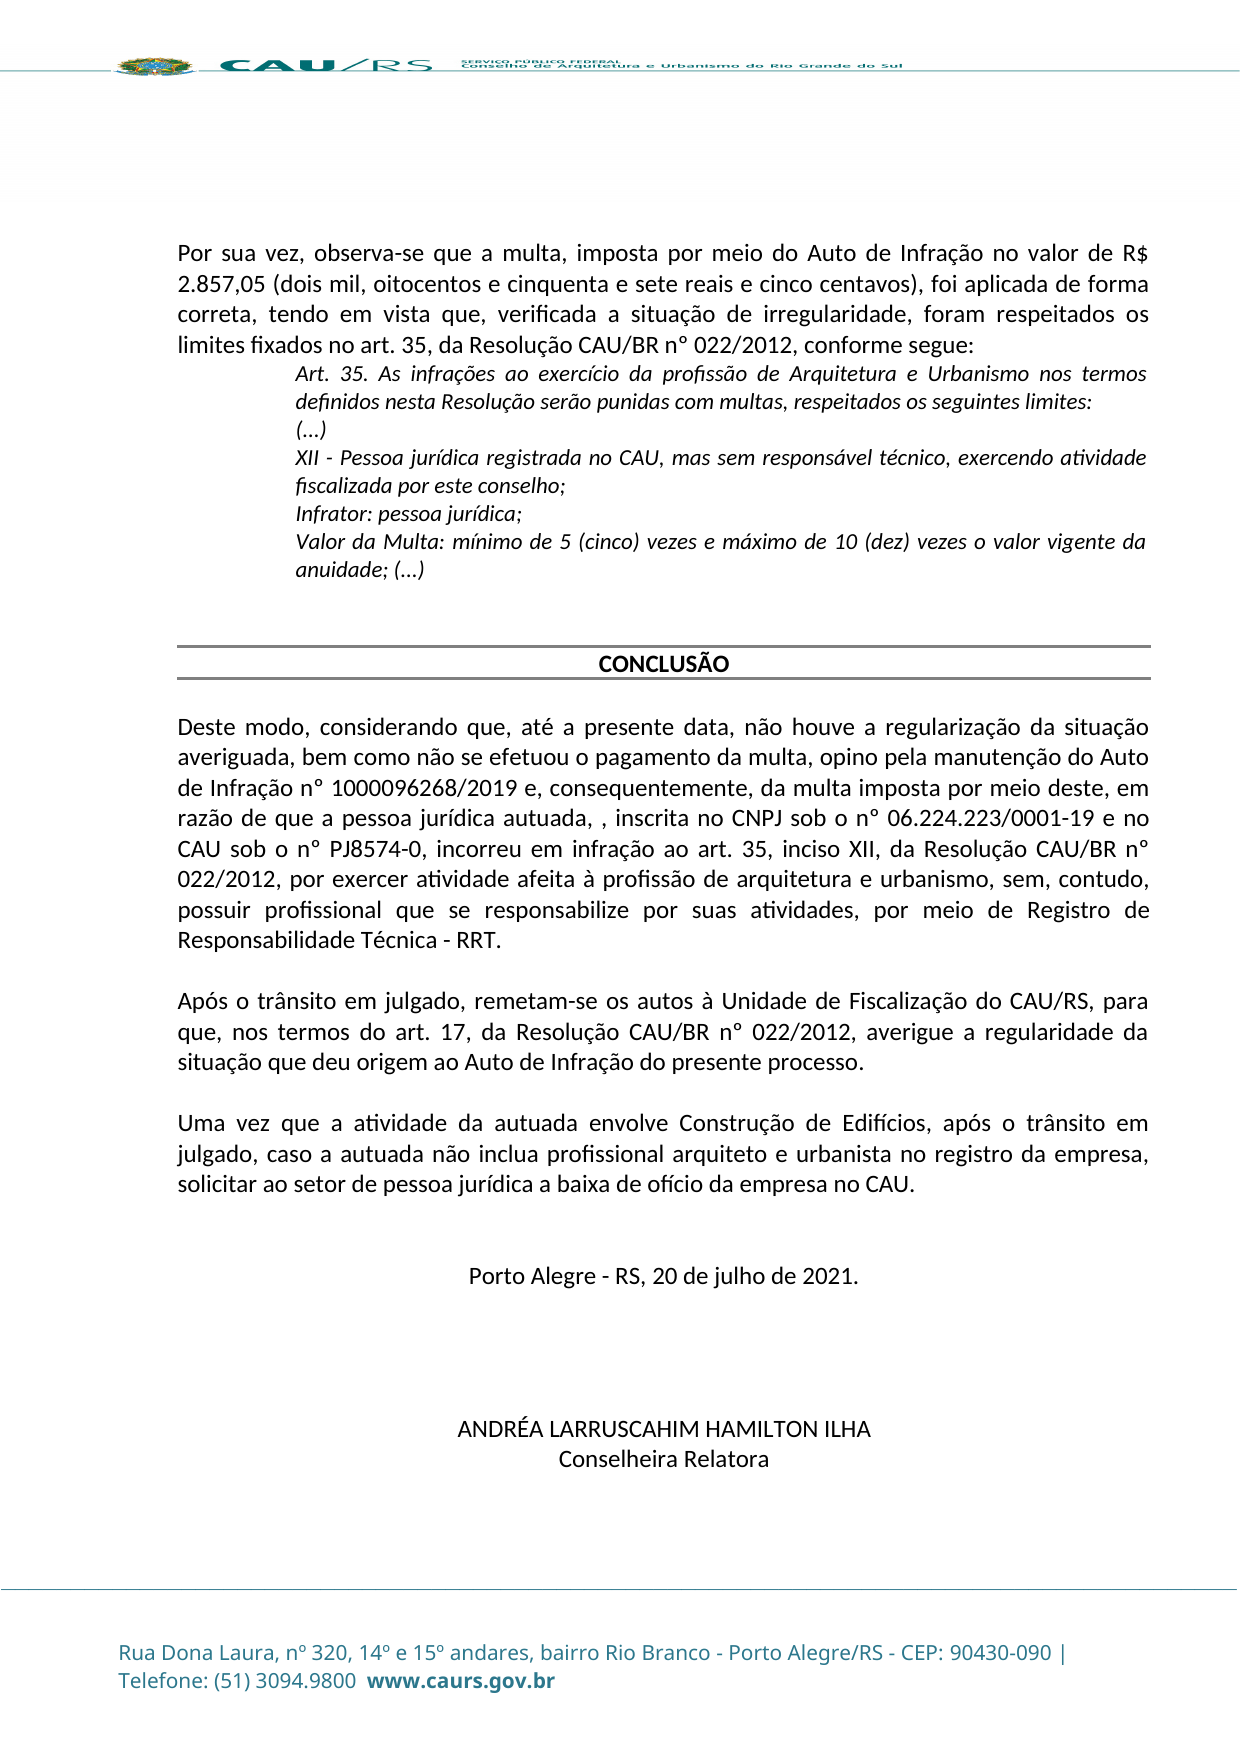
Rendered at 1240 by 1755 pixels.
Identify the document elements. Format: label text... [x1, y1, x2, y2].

text Infrator: pessoa jurídica; [295, 499, 1151, 527]
table_header CONCLUSÃO [177, 648, 1151, 677]
text Art. 35. As infrações ao exercício da profissão de Arquitetura e Urbanismo nos termos definidos nesta Resolução serão punidas com multas, respeitados os seguintes limites: [295, 359, 1151, 415]
text Por sua vez, observa-se que a multa, imposta por meio do Auto de Infração no valor de R$ 2.857,05 (dois mil, oitocentos e cinquenta e sete reais e cinco centavos), foi aplicada de forma correta, tendo em vista que, verificada a situação de irregularidade, foram respeitados os limites fixados no art. 35, da Resolução CAU/BR nº 022/2012, conforme segue: [177, 237, 1151, 359]
text ANDRÉA LARRUSCAHIM HAMILTON ILHA [177, 1413, 1151, 1443]
text (...) [295, 415, 1151, 443]
text XII - Pessoa jurídica registrada no CAU, mas sem responsável técnico, exercendo atividade fiscalizada por este conselho; [295, 443, 1151, 499]
text Deste modo, considerando que, até a presente data, não houve a regularização da situação averiguada, bem como não se efetuou o pagamento da multa, opino pela manutenção do Auto de Infração nº 1000096268/2019 e, consequentemente, da multa imposta por meio deste, em razão de que a pessoa jurídica autuada, , inscrita no CNPJ sob o nº 06.224.223/0001-19 e no CAU sob o nº PJ8574-0, incorreu em infração ao art. 35, inciso XII, da Resolução CAU/BR nº 022/2012, por exercer atividade afeita à profissão de arquitetura e urbanismo, sem, contudo, possuir profissional que se responsabilize por suas atividades, por meio de Registro de Responsabilidade Técnica - RRT. [177, 711, 1151, 955]
text Conselheira Relatora [177, 1443, 1151, 1474]
text Valor da Multa: mínimo de 5 (cinco) vezes e máximo de 10 (dez) vezes o valor vigente da anuidade; (...) [295, 527, 1151, 583]
text Após o trânsito em julgado, remetam-se os autos à Unidade de Fiscalização do CAU/RS, para que, nos termos do art. 17, da Resolução CAU/BR nº 022/2012, averigue a regularidade da situação que deu origem ao Auto de Infração do presente processo. [177, 985, 1151, 1077]
text Uma vez que a atividade da autuada envolve Construção de Edifícios, após o trânsito em julgado, caso a autuada não inclua profissional arquiteto e urbanista no registro da empresa, solicitar ao setor de pessoa jurídica a baixa de ofício da empresa no CAU. [177, 1107, 1151, 1199]
text Porto Alegre - RS, 20 de julho de 2021. [177, 1260, 1151, 1291]
